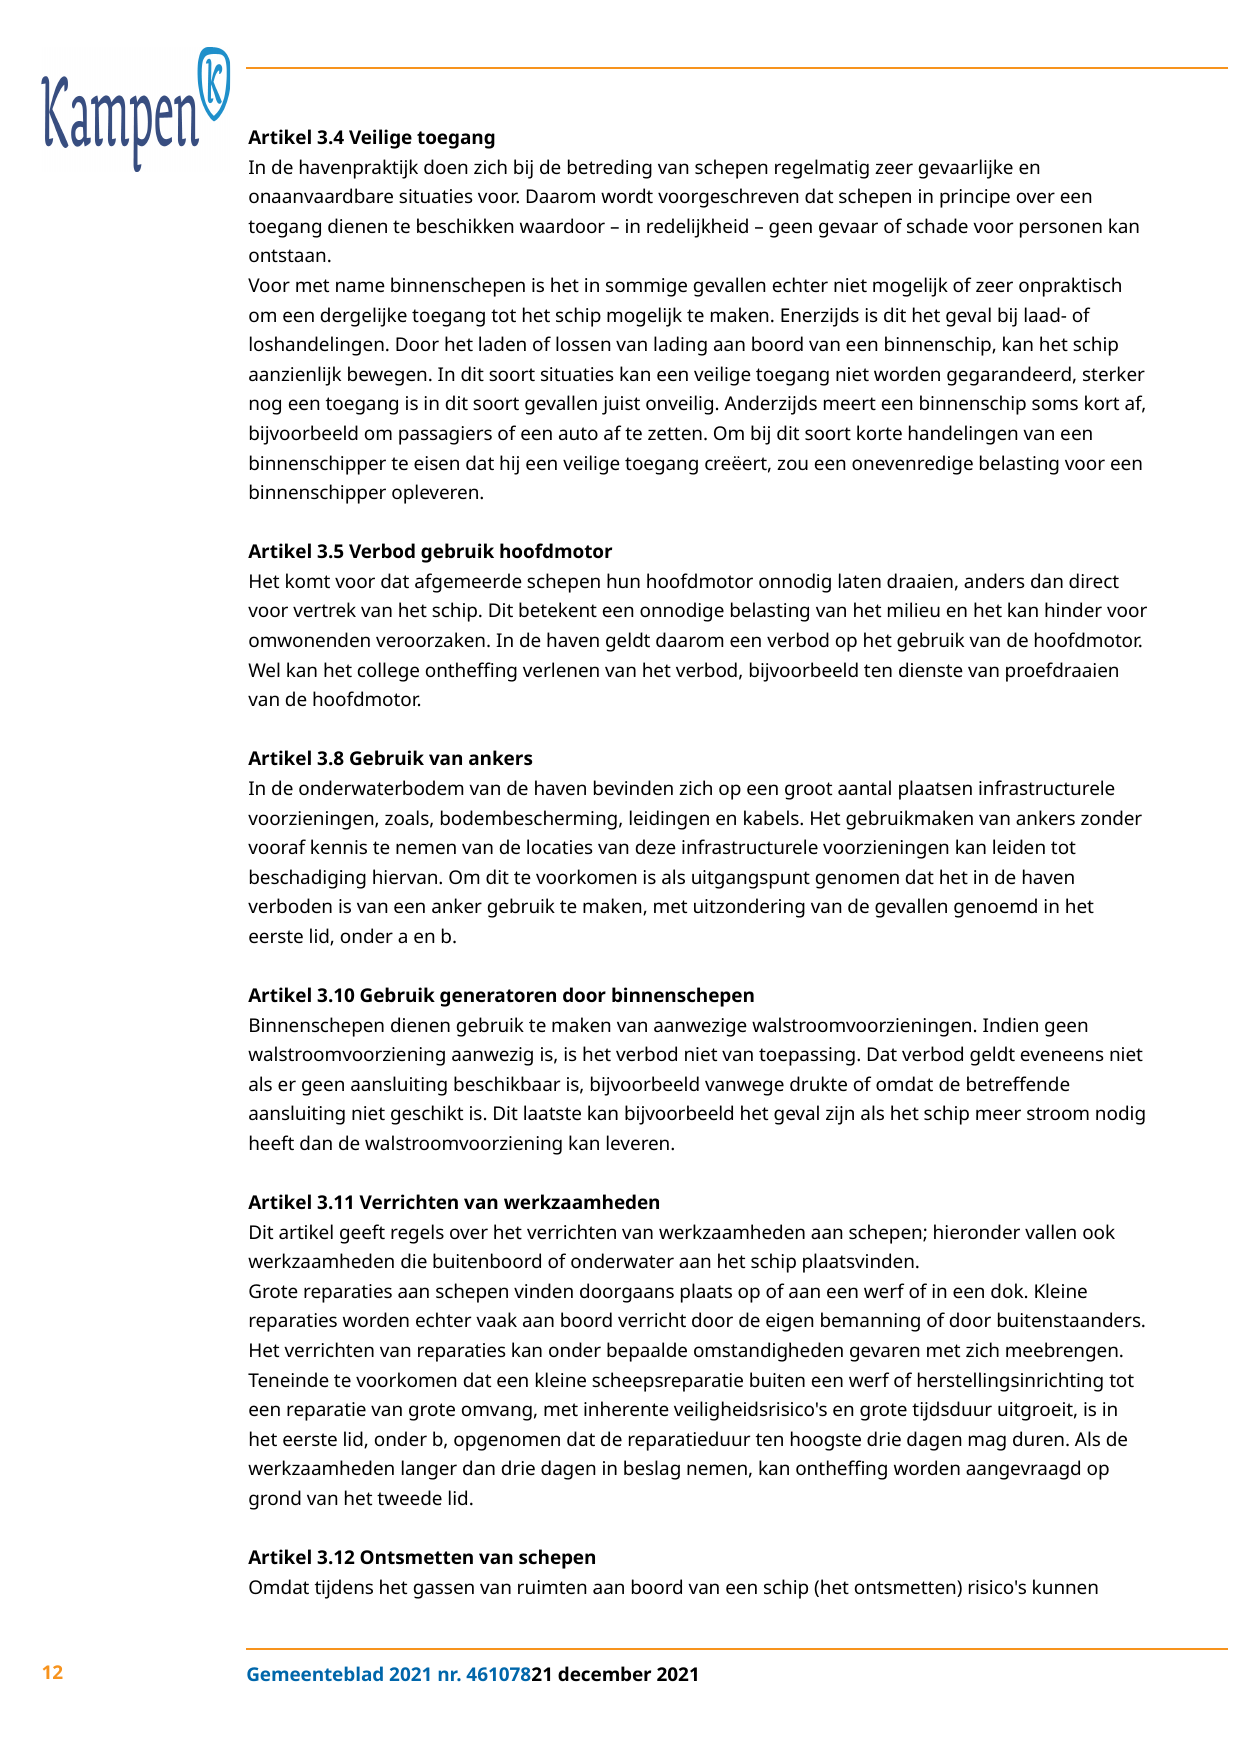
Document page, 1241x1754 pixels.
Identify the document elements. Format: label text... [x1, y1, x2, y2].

text In de onderwaterbodem van de haven bevinden zich op een groot aantal plaatsen infrastructurele voorzieningen, zoals, bodembescherming, leidingen en kabels. Het gebruikmaken van ankers zonder vooraf kennis te nemen van de locaties van deze infrastructurele voorzieningen kan leiden tot beschadiging hiervan. Om dit te voorkomen is als uitgangspunt genomen dat het in de haven verboden is van een anker gebruik te maken, met uitzondering van de gevallen genoemd in het eerste lid, onder a en b. [248, 775, 1152, 949]
text Artikel 3.12 Ontsmetten van schepen [248, 1544, 1152, 1570]
text Artikel 3.11 Verrichten van werkzaamheden [248, 1189, 1152, 1215]
text In de havenpraktijk doen zich bij de betreding van schepen regelmatig zeer gevaarlijke en onaanvaardbare situaties voor. Daarom wordt voorgeschreven dat schepen in principe over een toegang dienen te beschikken waardoor – in redelijkheid – geen gevaar of schade voor personen kan ontstaan. [248, 154, 1152, 268]
text Artikel 3.8 Gebruik van ankers [248, 746, 1152, 771]
text Dit artikel geeft regels over het verrichten van werkzaamheden aan schepen; hieronder vallen ook werkzaamheden die buitenboord of onderwater aan het schip plaatsvinden. [248, 1219, 1152, 1274]
text Grote reparaties aan schepen vinden doorgaans plaats op of aan een werf of in een dok. Kleine reparaties worden echter vaak aan boord verricht door de eigen bemanning of door buitenstaanders. Het verrichten van reparaties kan onder bepaalde omstandigheden gevaren met zich meebrengen. [248, 1278, 1152, 1363]
text Artikel 3.5 Verbod gebruik hoofdmotor [248, 538, 1152, 564]
text Voor met name binnenschepen is het in sommige gevallen echter niet mogelijk of zeer onpraktisch om een dergelijke toegang tot het schip mogelijk te maken. Enerzijds is dit het geval bij laad- of loshandelingen. Door het laden of lossen van lading aan boord van een binnenschip, kan het schip aanzienlijk bewegen. In dit soort situaties kan een veilige toegang niet worden gegarandeerd, sterker nog een toegang is in dit soort gevallen juist onveilig. Anderzijds meert een binnenschip soms kort af, bijvoorbeeld om passagiers of een auto af te zetten. Om bij dit soort korte handelingen van een binnenschipper te eisen dat hij een veilige toegang creëert, zou een onevenredige belasting voor een binnenschipper opleveren. [248, 272, 1152, 505]
text Het komt voor dat afgemeerde schepen hun hoofdmotor onnodig laten draaien, anders dan direct voor vertrek van het schip. Dit betekent een onnodige belasting van het milieu en het kan hinder voor omwonenden veroorzaken. In de haven geldt daarom een verbod op het gebruik van de hoofdmotor. Wel kan het college ontheffing verlenen van het verbod, bijvoorbeeld ten dienste van proefdraaien van de hoofdmotor. [248, 568, 1152, 712]
text Teneinde te voorkomen dat een kleine scheepsreparatie buiten een werf of herstellingsinrichting tot een reparatie van grote omvang, met inherente veiligheidsrisico's en grote tijdsduur uitgroeit, is in het eerste lid, onder b, opgenomen dat de reparatieduur ten hoogste drie dagen mag duren. Als de werkzaamheden langer dan drie dagen in beslag nemen, kan ontheffing worden aangevraagd op grond van het tweede lid. [248, 1367, 1152, 1511]
text Artikel 3.10 Gebruik generatoren door binnenschepen [248, 982, 1152, 1008]
text Artikel 3.4 Veilige toegang [248, 124, 1152, 150]
picture [41, 47, 231, 172]
text Binnenschepen dienen gebruik te maken van aanwezige walstroomvoorzieningen. Indien geen walstroomvoorziening aanwezig is, is het verbod niet van toepassing. Dat verbod geldt eveneens niet als er geen aansluiting beschikbaar is, bijvoorbeeld vanwege drukte of omdat de betreffende aansluiting niet geschikt is. Dit laatste kan bijvoorbeeld het geval zijn als het schip meer stroom nodig heeft dan de walstroomvoorziening kan leveren. [248, 1012, 1152, 1156]
text Omdat tijdens het gassen van ruimten aan boord van een schip (het ontsmetten) risico's kunnen [248, 1574, 1152, 1600]
